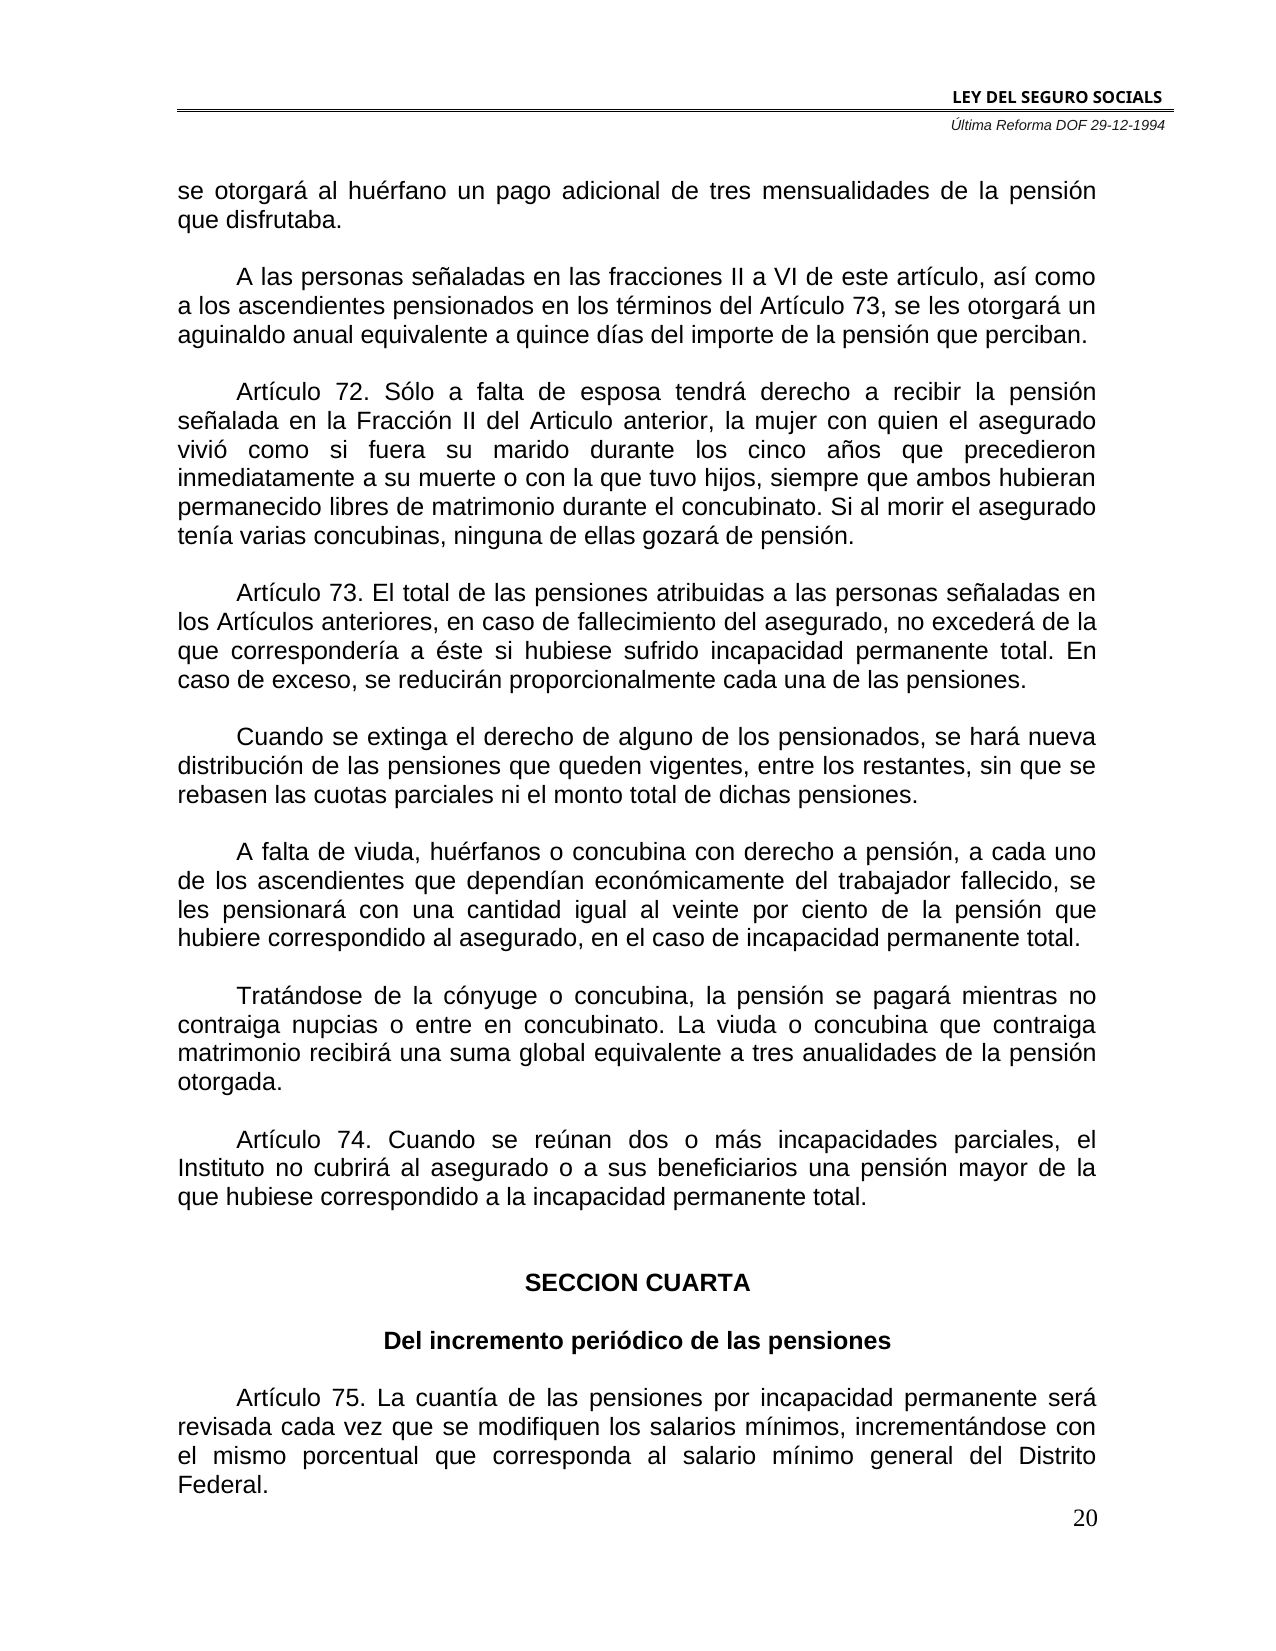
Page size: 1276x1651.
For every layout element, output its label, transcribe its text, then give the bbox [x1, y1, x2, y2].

text A las personas señaladas en las fracciones II a VI de este artículo, así como a los ascendientes pensionados en los términos del Artículo 73, se les otorgará un aguinaldo anual equivalente a quince días del importe de la pensión que perciban. [177, 262, 1098, 348]
text Del incremento periódico de las pensiones [177, 1297, 1098, 1355]
text se otorgará al huérfano un pago adicional de tres mensualidades de la pensión que disfrutaba. [177, 176, 1098, 233]
text Artículo 73. El total de las pensiones atribuidas a las personas señaladas en los Artículos anteriores, en caso de fallecimiento del asegurado, no excederá de la que correspondería a éste si hubiese sufrido incapacidad permanente total. En caso de exceso, se reducirán proporcionalmente cada una de las pensiones. [177, 578, 1098, 693]
text SECCION CUARTA [177, 1240, 1098, 1297]
text A falta de viuda, huérfanos o concubina con derecho a pensión, a cada uno de los ascendientes que dependían económicamente del trabajador fallecido, se les pensionará con una cantidad igual al veinte por ciento de la pensión que hubiere correspondido al asegurado, en el caso de incapacidad permanente total. [177, 837, 1098, 952]
text Artículo 74. Cuando se reúnan dos o más incapacidades parciales, el Instituto no cubrirá al asegurado o a sus beneficiarios una pensión mayor de la que hubiese correspondido a la incapacidad permanente total. [177, 1125, 1098, 1211]
text Tratándose de la cónyuge o concubina, la pensión se pagará mientras no contraiga nupcias o entre en concubinato. La viuda o concubina que contraiga matrimonio recibirá una suma global equivalente a tres anualidades de la pensión otorgada. [177, 981, 1098, 1096]
text Artículo 72. Sólo a falta de esposa tendrá derecho a recibir la pensión señalada en la Fracción II del Articulo anterior, la mujer con quien el asegurado vivió como si fuera su marido durante los cinco años que precedieron inmediatamente a su muerte o con la que tuvo hijos, siempre que ambos hubieran permanecido libres de matrimonio durante el concubinato. Si al morir el asegurado tenía varias concubinas, ninguna de ellas gozará de pensión. [177, 377, 1098, 550]
text Artículo 75. La cuantía de las pensiones por incapacidad permanente será revisada cada vez que se modifiquen los salarios mínimos, incrementándose con el mismo porcentual que corresponda al salario mínimo general del Distrito Federal. [177, 1383, 1098, 1498]
text Cuando se extinga el derecho de alguno de los pensionados, se hará nueva distribución de las pensiones que queden vigentes, entre los restantes, sin que se rebasen las cuotas parciales ni el monto total de dichas pensiones. [177, 722, 1098, 808]
